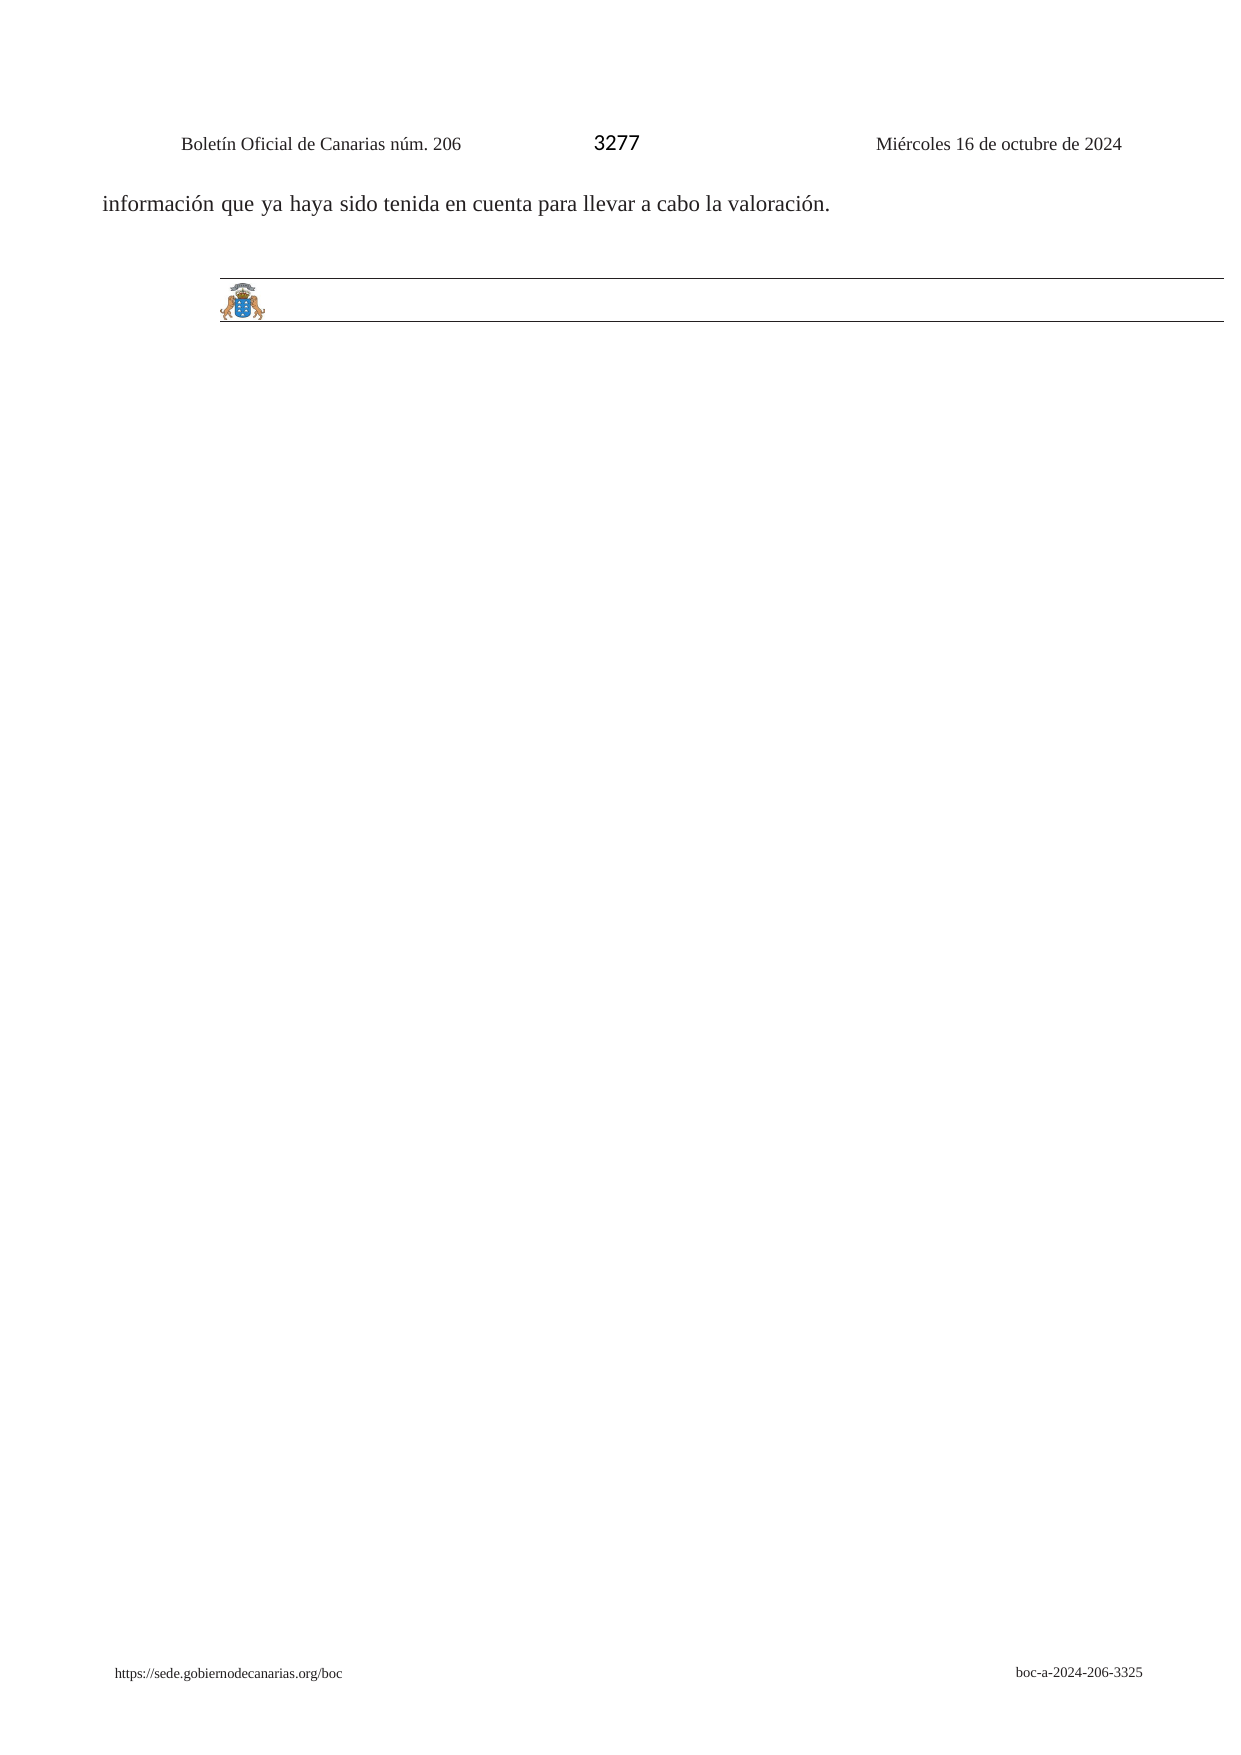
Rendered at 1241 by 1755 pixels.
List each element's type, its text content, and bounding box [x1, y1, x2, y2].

text información que ya haya sido tenida en cuenta para llevar a cabo la valoración. [102, 190, 1034, 216]
